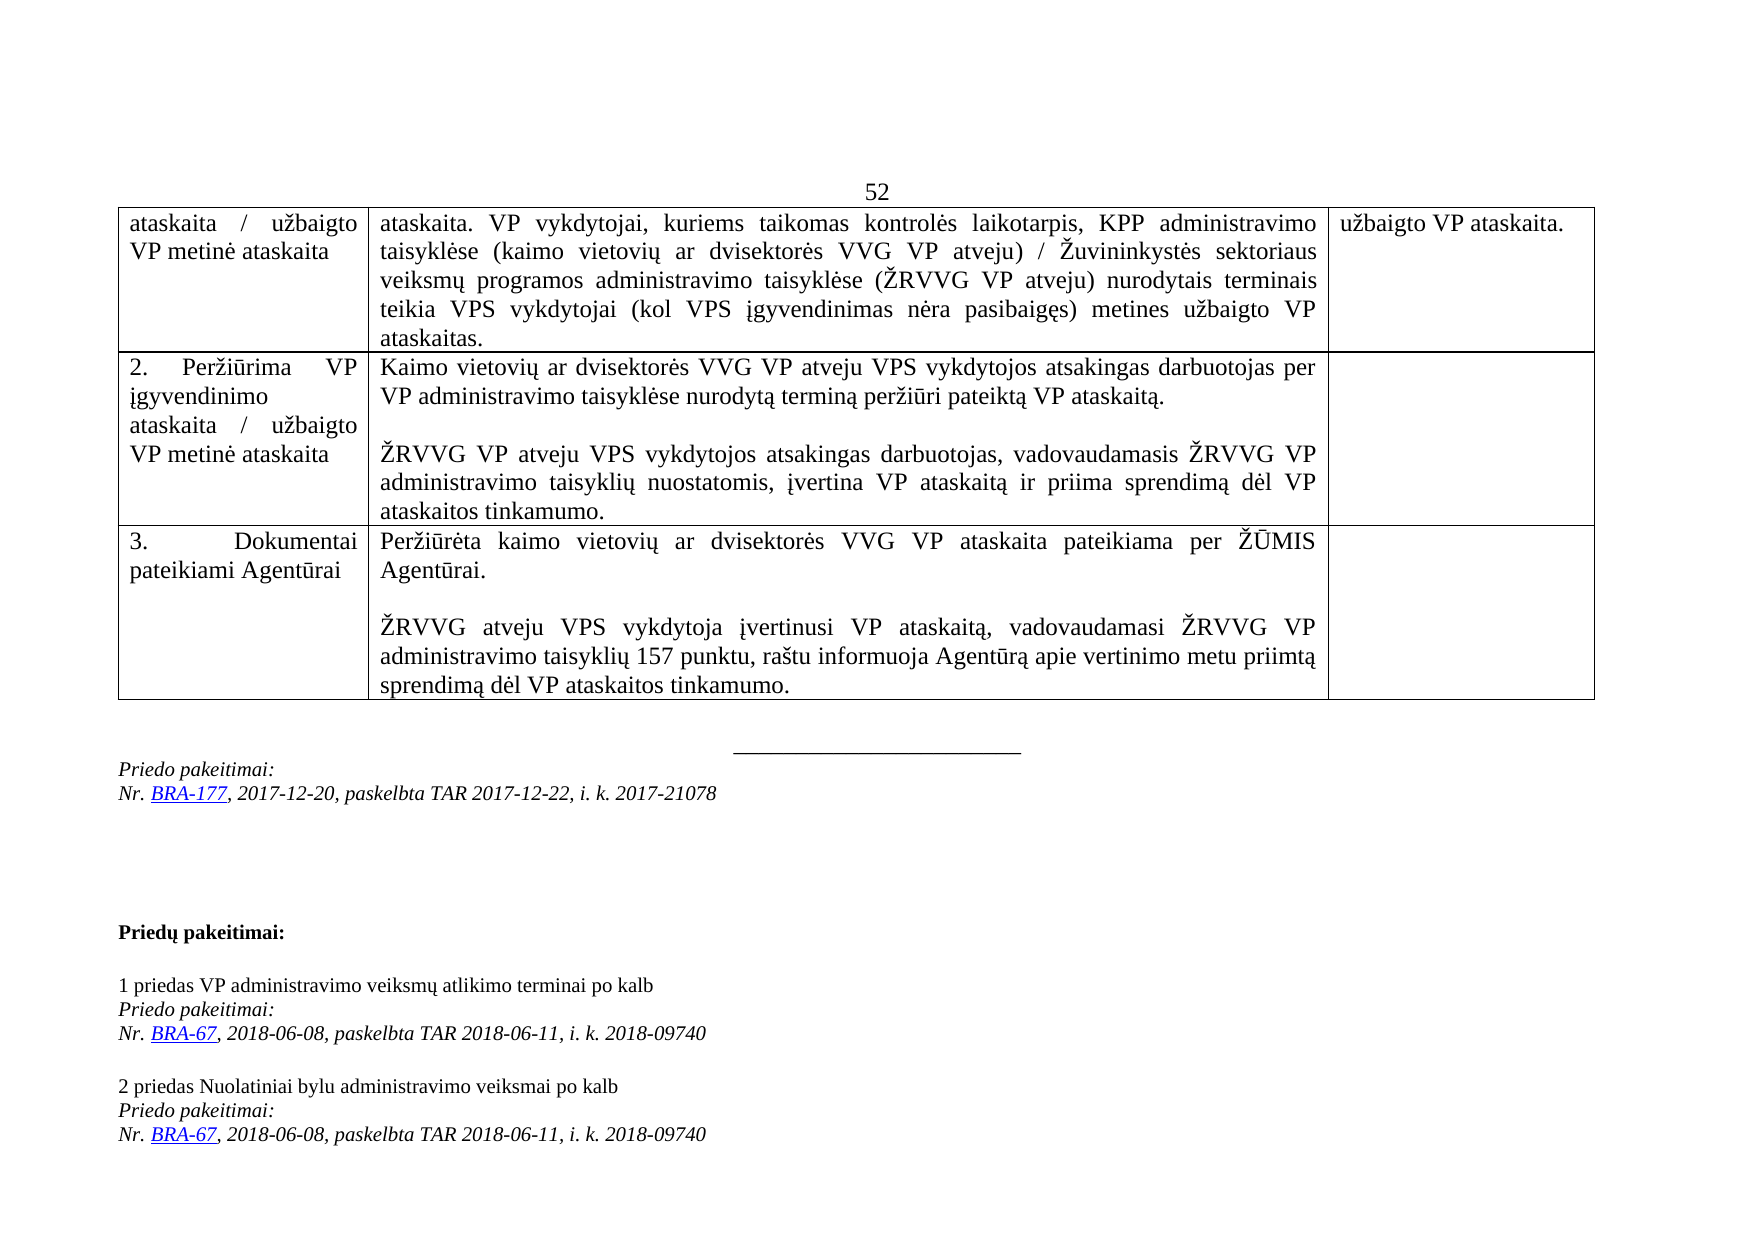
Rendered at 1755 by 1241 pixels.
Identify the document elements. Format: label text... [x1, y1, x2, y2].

text 2 priedas Nuolatiniai bylu administravimo veiksmai po kalb [118, 1074, 1636, 1098]
table_cell užbaigto VP ataskaita. [1329, 208, 1594, 351]
text 1 priedas VP administravimo veiksmų atlikimo terminai po kalb [118, 973, 1636, 997]
table_cell 2. Peržiūrima VP įgyvendinimo ataskaita / užbaigto VP metinė ataskaita [119, 353, 368, 525]
table_cell Peržiūrėta kaimo vietovių ar dvisektorės VVG VP ataskaita pateikiama per ŽŪMIS Agentūrai. ŽRVVG atveju VPS vykdytoja įvertinusi VP ataskaitą, vadovaudamasi ŽRVVG VP administravimo taisyklių 157 punktu, raštu informuoja Agentūrą apie vertinimo metu priimtą sprendimą dėl VP ataskaitos tinkamumo. [369, 526, 1328, 698]
text Nr. BRA-67, 2018-06-08, paskelbta TAR 2018-06-11, i. k. 2018-09740 [118, 1021, 1636, 1045]
table_cell [1329, 526, 1594, 698]
table_cell [1329, 353, 1594, 525]
table_cell 3. Dokumentai pateikiami Agentūrai [119, 526, 368, 698]
text Priedo pakeitimai: [118, 997, 1636, 1021]
table_cell Kaimo vietovių ar dvisektorės VVG VP atveju VPS vykdytojos atsakingas darbuotojas per VP administravimo taisyklėse nurodytą terminą peržiūri pateiktą VP ataskaitą. ŽRVVG VP atveju VPS vykdytojos atsakingas darbuotojas, vadovaudamasis ŽRVVG VP administravimo taisyklių nuostatomis, įvertina VP ataskaitą ir priima sprendimą dėl VP ataskaitos tinkamumo. [369, 353, 1328, 525]
text Priedo pakeitimai: [118, 757, 1636, 781]
text _______________________ [118, 728, 1636, 757]
table_cell ataskaita. VP vykdytojai, kuriems taikomas kontrolės laikotarpis, KPP administravimo taisyklėse (kaimo vietovių ar dvisektorės VVG VP atveju) / Žuvininkystės sektoriaus veiksmų programos administravimo taisyklėse (ŽRVVG VP atveju) nurodytais terminais teikia VPS vykdytojai (kol VPS įgyvendinimas nėra pasibaigęs) metines užbaigto VP ataskaitas. [369, 208, 1328, 351]
text Priedų pakeitimai: [118, 920, 1636, 944]
text Priedo pakeitimai: [118, 1098, 1636, 1122]
text Nr. BRA-177, 2017-12-20, paskelbta TAR 2017-12-22, i. k. 2017-21078 [118, 781, 1636, 805]
text Nr. BRA-67, 2018-06-08, paskelbta TAR 2018-06-11, i. k. 2018-09740 [118, 1122, 1636, 1146]
table_cell ataskaita / užbaigto VP metinė ataskaita [119, 208, 368, 351]
